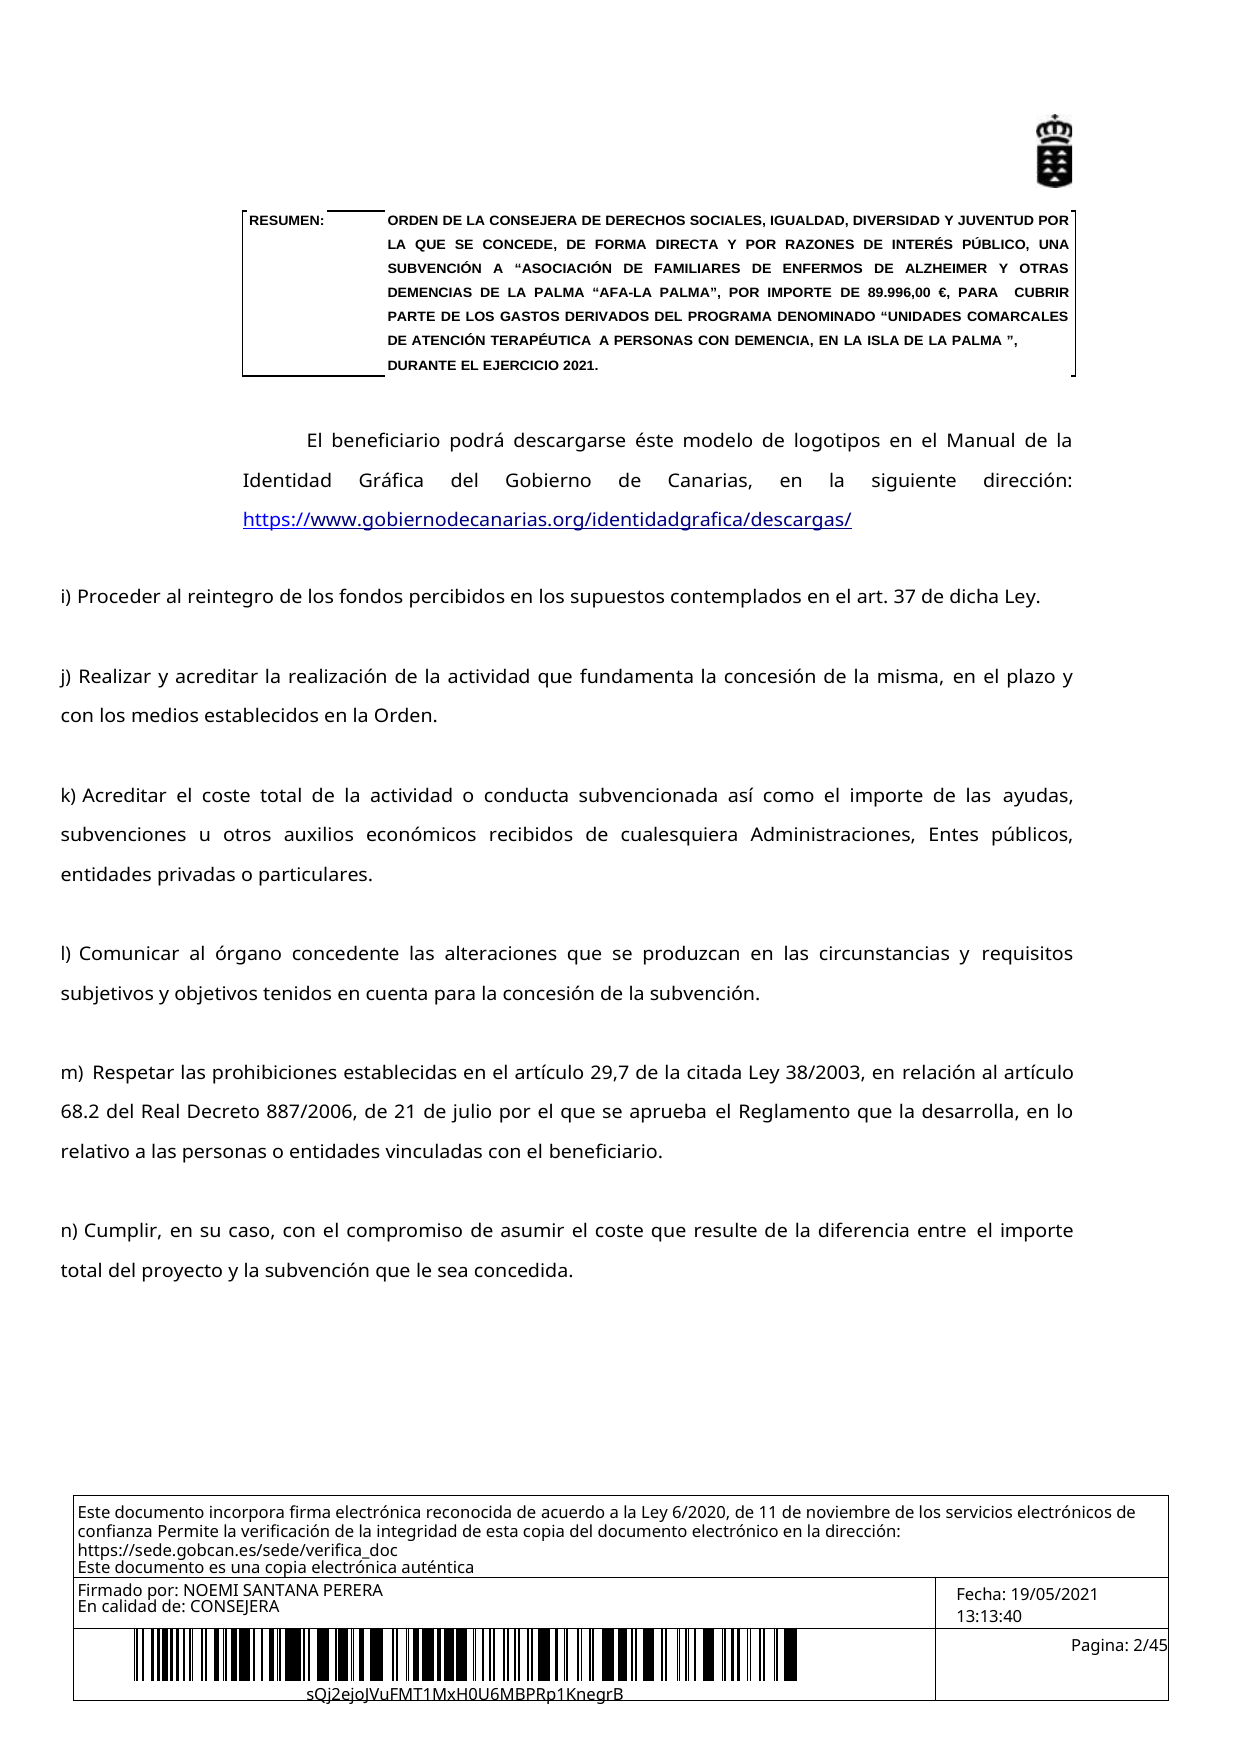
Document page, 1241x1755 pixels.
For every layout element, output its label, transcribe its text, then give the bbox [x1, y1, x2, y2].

text El beneficiario podrá descargarse éste modelo de logotipos en el Manual de la Identidad Gráfica del Gobierno de Canarias, en la siguiente dirección: https://www.gobiernodecanarias.org/identidadgrafica/descargas/ [243, 427, 1073, 532]
list Proceder al reintegro de los fondos percibidos en los supuestos contemplados en el art. 37 de dicha Ley. [60, 584, 1073, 609]
list Respetar las prohibiciones establecidas en el artículo 29,7 de la citada Ley 38/2003, en relación al artículo 68.2 del Real Decreto 887/2006, de 21 de julio por el que se aprueba el Reglamento que la desarrolla, en lo relativo a las personas o entidades vinculadas con el beneficiario. [60, 1059, 1074, 1163]
list Comunicar al órgano concedente las alteraciones que se produzcan en las circunstancias y requisitos subjetivos y objetivos tenidos en cuenta para la concesión de la subvención. [60, 940, 1073, 1005]
list Acreditar el coste total de la actividad o conducta subvencionada así como el importe de las ayudas, subvenciones u otros auxilios económicos recibidos de cualesquiera Administraciones, Entes públicos, entidades privadas o particulares. [60, 782, 1074, 886]
list Realizar y acreditar la realización de la actividad que fundamenta la concesión de la misma, en el plazo y con los medios establecidos en la Orden. [60, 663, 1073, 728]
list Cumplir, en su caso, con el compromiso de asumir el coste que resulte de la diferencia entre el importe total del proyecto y la subvención que le sea concedida. [60, 1217, 1074, 1282]
